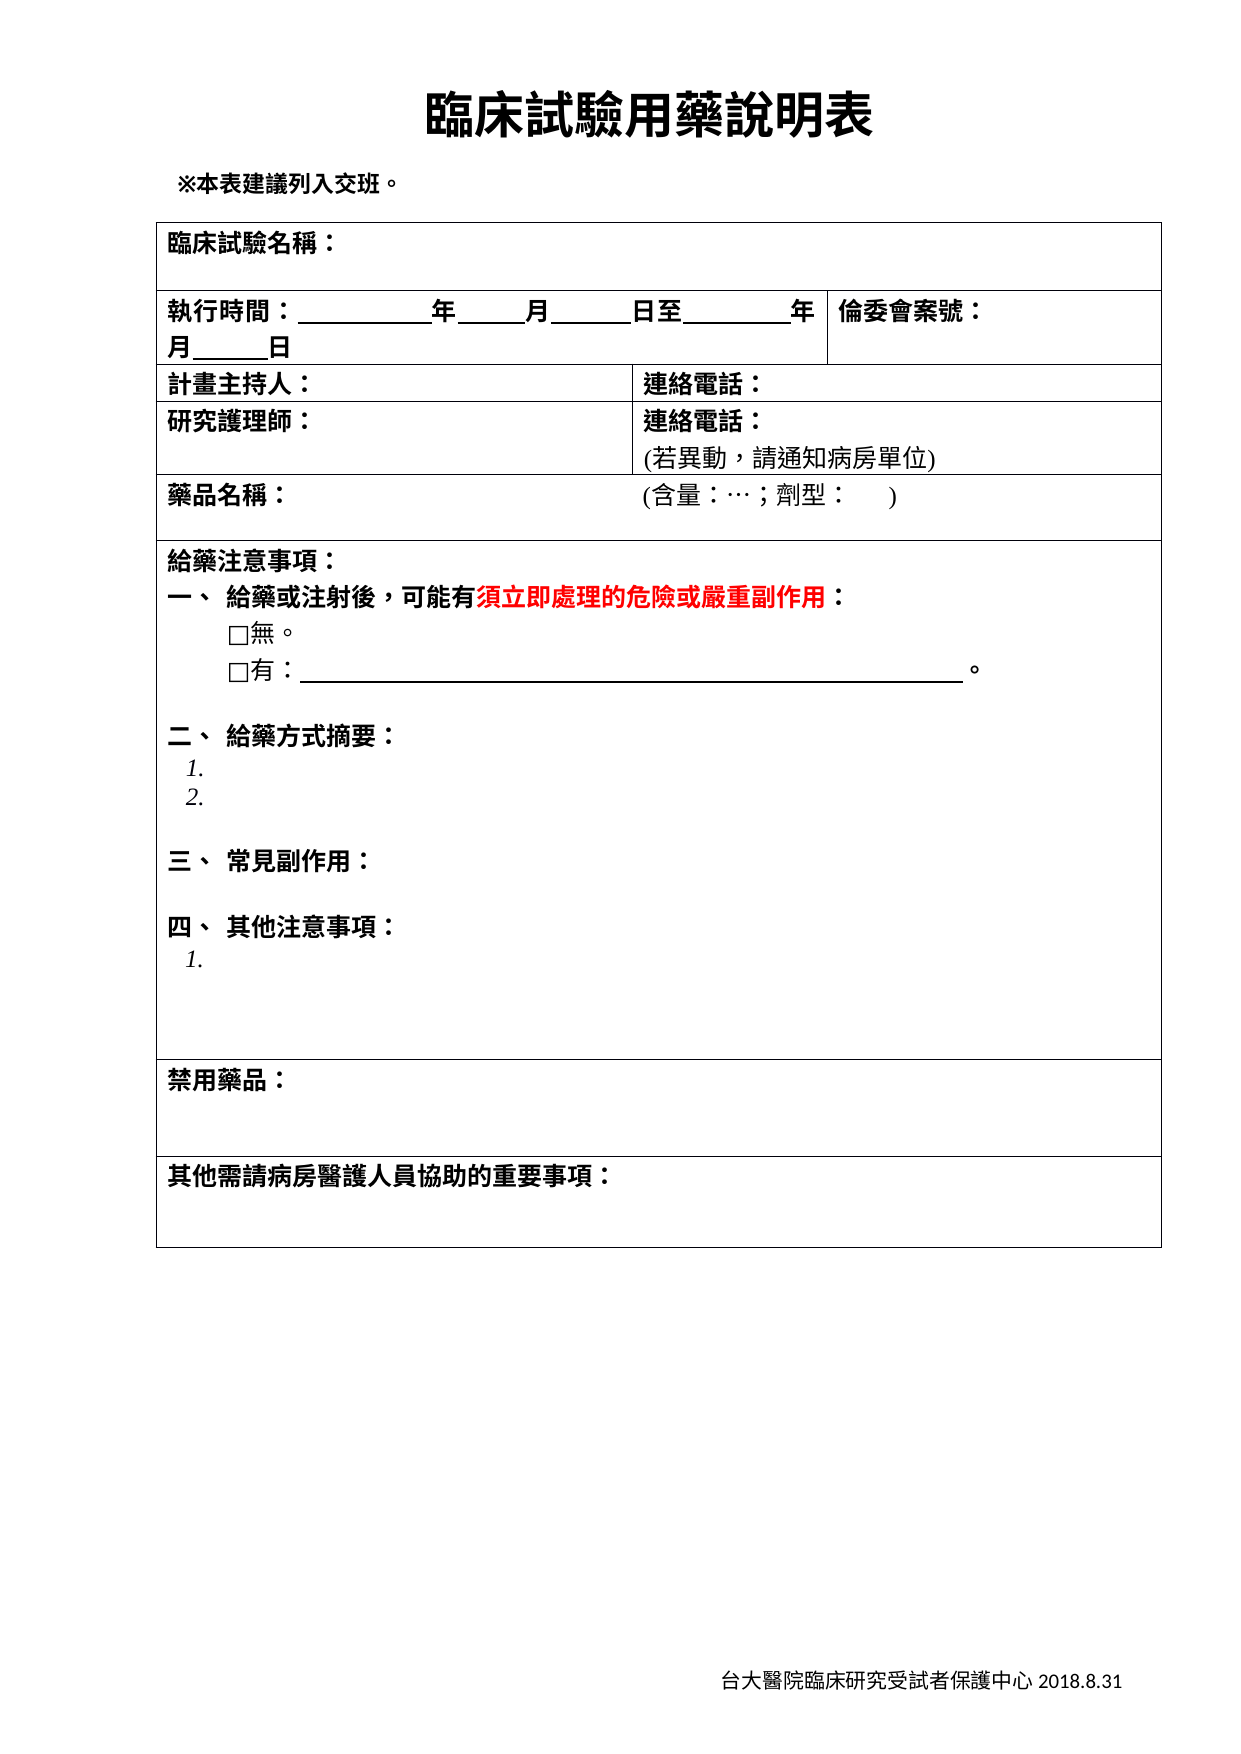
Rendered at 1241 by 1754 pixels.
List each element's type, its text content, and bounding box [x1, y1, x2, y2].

text 臨床試驗用藥說明表 [177, 75, 1122, 147]
text [1162, 222, 1209, 1247]
table_cell 藥品名稱： (含量：…；劑型： ) [157, 475, 1161, 540]
table_cell 連絡電話： [633, 365, 1161, 401]
table_cell 計畫主持人： [157, 365, 632, 401]
table_cell 給藥注意事項： 給藥或注射後，可能有須立即處理的危險或嚴重副作用： □無。 □有： 。 給藥方式摘要： 常見副作用： 其他注意事項： [157, 541, 1161, 1059]
table_cell 執行時間： 年 月 日至 年 月 日 [157, 291, 827, 363]
table_cell 連絡電話： (若異動，請通知病房單位) [633, 402, 1161, 474]
table_cell 研究護理師： [157, 402, 632, 474]
table_header 臨床試驗名稱： [157, 223, 1161, 290]
table_cell 禁用藥品： [157, 1060, 1161, 1156]
table_cell 倫委會案號： [828, 291, 1161, 363]
table_cell 其他需請病房醫護人員協助的重要事項： [157, 1157, 1161, 1247]
text ※本表建議列入交班。 [177, 166, 1181, 199]
